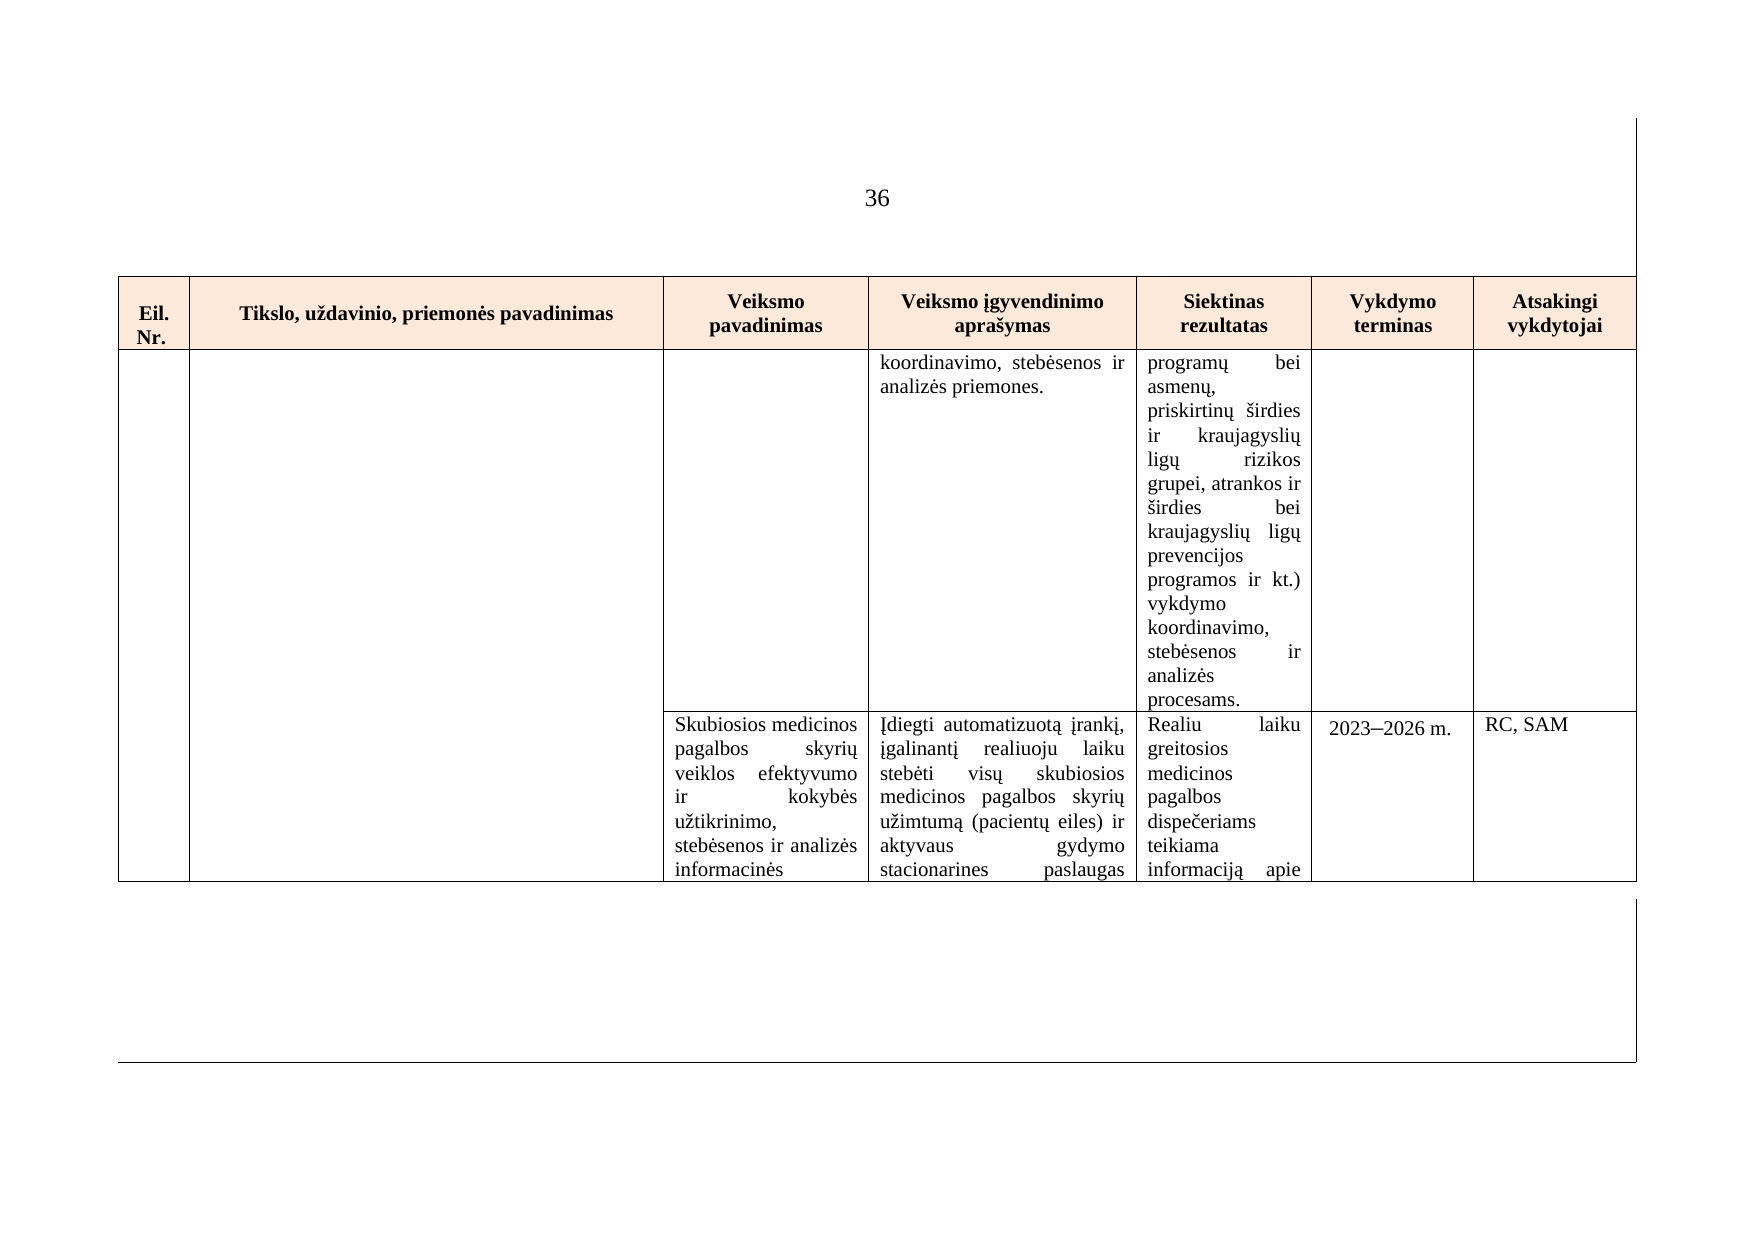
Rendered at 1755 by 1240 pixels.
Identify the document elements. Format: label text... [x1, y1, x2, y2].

table_cell [1312, 350, 1473, 711]
table_header Atsakingi vykdytojai [1474, 277, 1636, 349]
table_cell 12.9. Nacionaliniu lygiu vystyti sveikatos duomenų mainus specializuotose sveikatinimo veiklos srityse, sukurti klasterių stebėsenos ir analizės priemones, prevencinių programų vykdymo koordinavimo, stebėsenos ir analizės priemones, skubiosios medicinos pagalbos skyrių veiklos efektyvumo ir kokybės užtikrinimo bei stebėsenos ir analizės priemones. [190, 350, 663, 881]
table_header Vykdymo terminas [1312, 277, 1473, 349]
table_cell [664, 350, 868, 711]
table_header Veiksmo pavadinimas [664, 277, 868, 349]
table_header Eil. Nr. [119, 277, 189, 349]
table_cell Skubiosios medicinos pagalbos skyrių veiklos efektyvumo ir kokybės užtikrinimo, stebėsenos ir analizės informacinės [664, 712, 868, 881]
table_header Tikslo, uždavinio, priemonės pavadinimas [190, 277, 663, 349]
table_cell 2023–2026 m. [1312, 712, 1473, 881]
table_header Veiksmo įgyvendinimo aprašymas [869, 277, 1136, 349]
table_cell Realiu laiku greitosios medicinos pagalbos dispečeriams teikiama informaciją apie [1137, 712, 1311, 881]
table_cell [1474, 350, 1636, 711]
table_cell programų bei asmenų, priskirtinų širdies ir kraujagyslių ligų rizikos grupei, atrankos ir širdies bei kraujagyslių ligų prevencijos programos ir kt.) vykdymo koordinavimo, stebėsenos ir analizės procesams. [1137, 350, 1311, 711]
table_cell koordinavimo, stebėsenos ir analizės priemones. [869, 350, 1136, 711]
table_cell Įdiegti automatizuotą įrankį, įgalinantį realiuoju laiku stebėti visų skubiosios medicinos pagalbos skyrių užimtumą (pacientų eiles) ir aktyvaus gydymo stacionarines paslaugas [869, 712, 1136, 881]
table_cell 9. [119, 350, 189, 881]
table_cell RC, SAM [1474, 712, 1636, 881]
table_header Siektinas rezultatas [1137, 277, 1311, 349]
